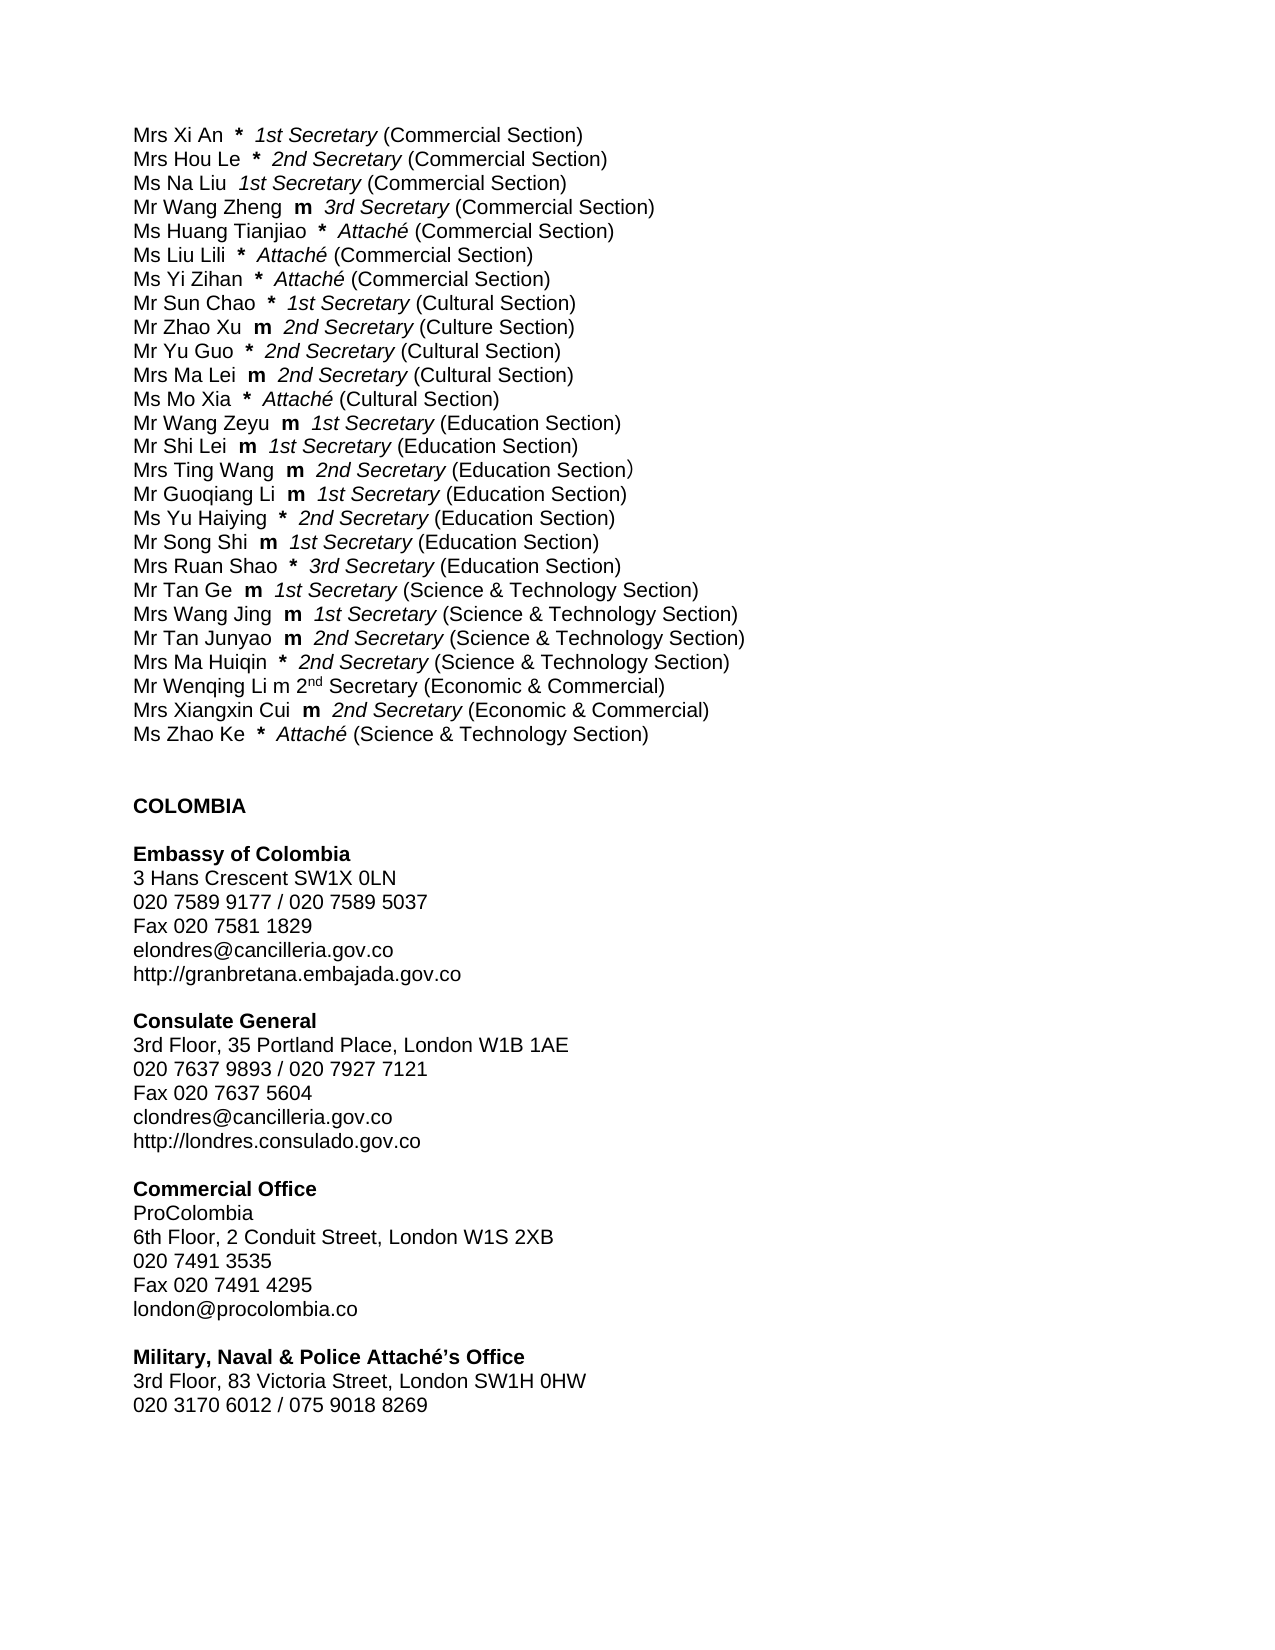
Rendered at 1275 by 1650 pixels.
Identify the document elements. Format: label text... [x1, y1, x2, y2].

text Mr Wenqing Li m 2nd Secretary (Economic & Commercial) [133, 674, 1181, 698]
text Ms Huang Tianjiao * Attaché (Commercial Section) [133, 219, 1181, 243]
text Ms Yu Haiying * 2nd Secretary (Education Section) [133, 506, 1181, 530]
text 6th Floor, 2 Conduit Street, London W1S 2XB [133, 1225, 1181, 1249]
text http://londres.consulado.gov.co [133, 1129, 1181, 1153]
text Mrs Xi An * 1st Secretary (Commercial Section) [133, 123, 1181, 147]
text Commercial Office [133, 1177, 1181, 1201]
text Mr Wang Zeyu m 1st Secretary (Education Section) [133, 410, 1181, 434]
text Ms Liu Lili * Attaché (Commercial Section) [133, 243, 1181, 267]
text london@procolombia.co [133, 1297, 1181, 1321]
text 020 7589 9177 / 020 7589 5037 [133, 889, 1181, 913]
text 020 7637 9893 / 020 7927 7121 [133, 1057, 1181, 1081]
text clondres@cancilleria.gov.co [133, 1105, 1181, 1129]
text Embassy of Colombia [133, 842, 1181, 866]
text Mrs Wang Jing m 1st Secretary (Science & Technology Section) [133, 602, 1181, 626]
text ProColombia [133, 1201, 1181, 1225]
text 3rd Floor, 83 Victoria Street, London SW1H 0HW [133, 1369, 1181, 1393]
text Ms Mo Xia * Attaché (Cultural Section) [133, 386, 1181, 410]
text http://granbretana.embajada.gov.co [133, 961, 1181, 985]
text Mr Tan Junyao m 2nd Secretary (Science & Technology Section) [133, 626, 1181, 650]
text Mr Tan Ge m 1st Secretary (Science & Technology Section) [133, 578, 1181, 602]
text Mr Zhao Xu m 2nd Secretary (Culture Section) [133, 314, 1181, 338]
text Mrs Ma Huiqin * 2nd Secretary (Science & Technology Section) [133, 650, 1181, 674]
text 3 Hans Crescent SW1X 0LN [133, 866, 1181, 889]
text 3rd Floor, 35 Portland Place, London W1B 1AE [133, 1033, 1181, 1057]
text Mrs Ting Wang m 2nd Secretary (Education Section） [133, 458, 1181, 482]
text Fax 020 7581 1829 [133, 913, 1181, 937]
text Ms Zhao Ke * Attaché (Science & Technology Section) [133, 722, 1181, 746]
text Mrs Ma Lei m 2nd Secretary (Cultural Section) [133, 362, 1181, 386]
text COLOMBIA [133, 794, 1181, 818]
text Mr Song Shi m 1st Secretary (Education Section) [133, 530, 1181, 554]
text Mrs Hou Le * 2nd Secretary (Commercial Section) [133, 147, 1181, 171]
text Mr Yu Guo * 2nd Secretary (Cultural Section) [133, 338, 1181, 362]
text Mrs Ruan Shao * 3rd Secretary (Education Section) [133, 554, 1181, 578]
text Mrs Xiangxin Cui m 2nd Secretary (Economic & Commercial) [133, 698, 1181, 722]
text Mr Shi Lei m 1st Secretary (Education Section) [133, 434, 1181, 458]
text Ms Yi Zihan * Attaché (Commercial Section) [133, 267, 1181, 291]
text Fax 020 7637 5604 [133, 1081, 1181, 1105]
text elondres@cancilleria.gov.co [133, 937, 1181, 961]
text Fax 020 7491 4295 [133, 1273, 1181, 1297]
text Military, Naval & Police Attaché’s Office [133, 1345, 1181, 1369]
text Consulate General [133, 1009, 1181, 1033]
text Ms Na Liu 1st Secretary (Commercial Section) [133, 171, 1181, 195]
text 020 7491 3535 [133, 1249, 1181, 1273]
text 020 3170 6012 / 075 9018 8269 [133, 1393, 1181, 1417]
text Mr Sun Chao * 1st Secretary (Cultural Section) [133, 291, 1181, 314]
text Mr Wang Zheng m 3rd Secretary (Commercial Section) [133, 195, 1181, 219]
text Mr Guoqiang Li m 1st Secretary (Education Section) [133, 482, 1181, 506]
